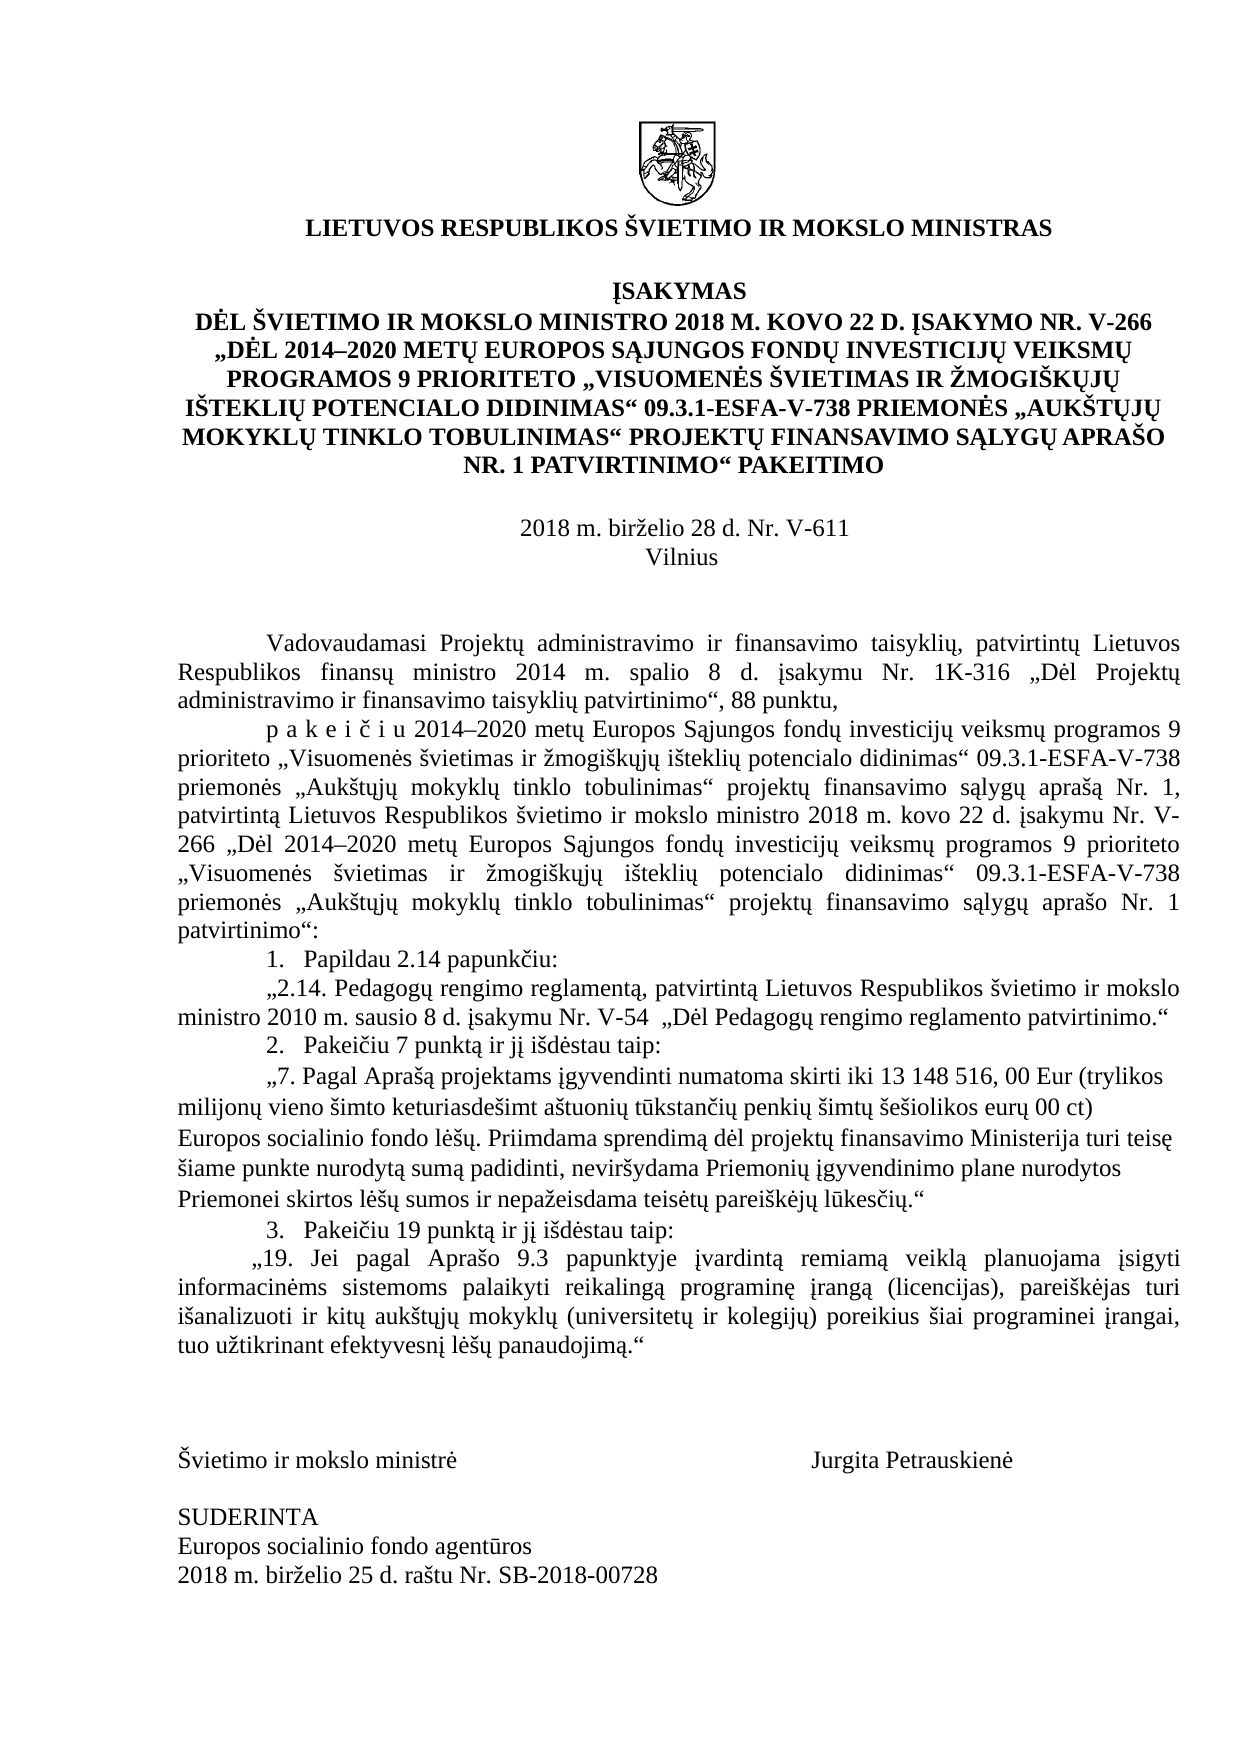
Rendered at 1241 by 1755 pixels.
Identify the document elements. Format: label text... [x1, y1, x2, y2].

text „19. Jei pagal Aprašo 9.3 papunktyje įvardintą remiamą veiklą planuojama įsigyti informacinėms sistemoms palaikyti reikalingą programinę įrangą (licencijas), pareiškėjas turi išanalizuoti ir kitų aukštųjų mokyklų (universitetų ir kolegijų) poreikius šiai programinei įrangai, tuo užtikrinant efektyvesnį lėšų panaudojimą.“ [177, 1243, 1181, 1358]
text Europos socialinio fondo agentūros [177, 1531, 1181, 1560]
text 2018 m. birželio 25 d. raštu Nr. SB-2018-00728 [177, 1560, 1181, 1588]
text SUDERINTA [177, 1502, 1181, 1531]
text Švietimo ir mokslo ministrė Jurgita Petrauskienė [177, 1445, 1192, 1473]
text p a k e i č i u 2014–2020 metų Europos Sąjungos fondų investicijų veiksmų programos 9 prioriteto „Visuomenės švietimas ir žmogiškųjų išteklių potencialo didinimas“ 09.3.1-ESFA-V-738 priemonės „Aukštųjų mokyklų tinklo tobulinimas“ projektų finansavimo sąlygų aprašą Nr. 1, patvirtintą Lietuvos Respublikos švietimo ir mokslo ministro 2018 m. kovo 22 d. įsakymu Nr. V-266 „Dėl 2014–2020 metų Europos Sąjungos fondų investicijų veiksmų programos 9 prioriteto „Visuomenės švietimas ir žmogiškųjų išteklių potencialo didinimas“ 09.3.1-ESFA-V-738 priemonės „Aukštųjų mokyklų tinklo tobulinimas“ projektų finansavimo sąlygų aprašo Nr. 1 patvirtinimo“: [177, 714, 1181, 944]
text DĖL ŠVIETIMO IR MOKSLO MINISTRO 2018 M. KOVO 22 D. įsakymo nR. v-266 „DĖL 2014–2020 METŲ EUROPOS SĄJUNGOS FONDŲ INVESTICIJŲ VEIKSMŲ PROGRAMOS 9 PRIORITETO „VISUOMENĖS ŠVIETIMAS IR ŽMOGIŠKŲJŲ IŠTEKLIŲ POTENCIALO DIDINIMAS“ 09.3.1-ESFA-V-738 PRIEMONĖS „AUKŠTŲJŲ MOKYKLŲ TINKLO TOBULINIMAS“ PROJEKTŲ FINANSAVIMO SĄLYGŲ APRAŠO NR. 1 PATVIRTINIMO“ PAKEITIMO [166, 307, 1181, 479]
text 3. Pakeičiu 19 punktą ir jį išdėstau taip: [266, 1215, 1181, 1243]
text LIETUVOS RESPUBLIKOS ŠVIETIMO IR MOKSLO MINISTRAS [177, 213, 1181, 242]
text Vadovaudamasi Projektų administravimo ir finansavimo taisyklių, patvirtintų Lietuvos Respublikos finansų ministro 2014 m. spalio 8 d. įsakymu Nr. 1K-316 „Dėl Projektų administravimo ir finansavimo taisyklių patvirtinimo“, 88 punktu, [177, 628, 1181, 714]
text 2018 m. birželio 28 d. Nr. V-611 [177, 513, 1192, 542]
text 1. Papildau 2.14 papunkčiu: [266, 944, 1181, 973]
text ĮSAKYMAS [177, 276, 1181, 304]
text „2.14. Pedagogų rengimo reglamentą, patvirtintą Lietuvos Respublikos švietimo ir mokslo ministro 2010 m. sausio 8 d. įsakymu Nr. V-54 „Dėl Pedagogų rengimo reglamento patvirtinimo.“ [177, 973, 1181, 1030]
text Vilnius [177, 542, 1181, 570]
text „7. Pagal Aprašą projektams įgyvendinti numatoma skirti iki 13 148 516, 00 Eur (trylikos milijonų vieno šimto keturiasdešimt aštuonių tūkstančių penkių šimtų šešiolikos eurų 00 ct) Europos socialinio fondo lėšų. Priimdama sprendimą dėl projektų finansavimo Ministerija turi teisę šiame punkte nurodytą sumą padidinti, neviršydama Priemonių įgyvendinimo plane nurodytos Priemonei skirtos lėšų sumos ir nepažeisdama teisėtų pareiškėjų lūkesčių.“ [177, 1061, 1181, 1213]
text 2. Pakeičiu 7 punktą ir jį išdėstau taip: [266, 1030, 1181, 1059]
